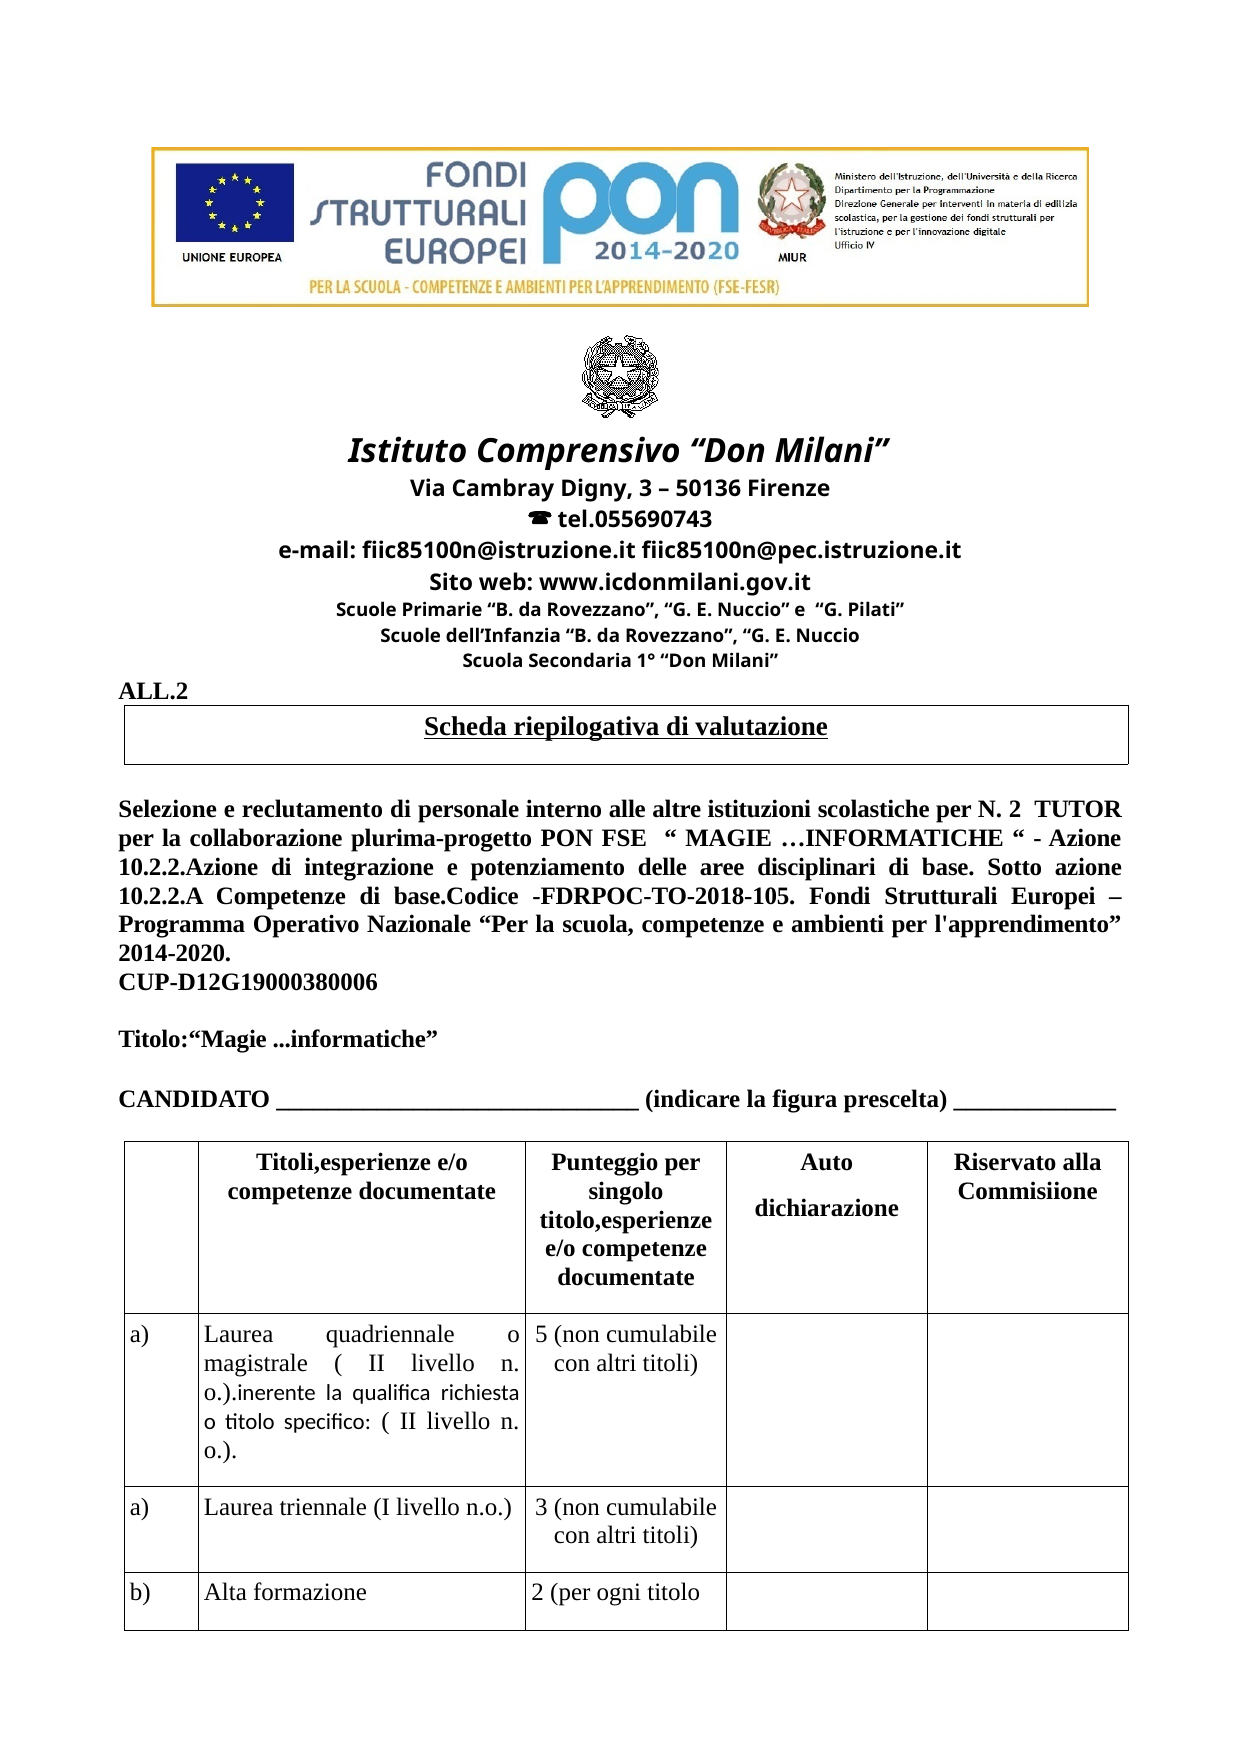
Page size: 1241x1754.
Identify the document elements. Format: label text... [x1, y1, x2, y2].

table_cell [727, 1573, 927, 1630]
text ALL.2 [118, 676, 1122, 704]
table_cell [928, 1487, 1128, 1572]
table_cell [727, 1314, 927, 1486]
table_cell [928, 1573, 1128, 1630]
table_cell b) [125, 1573, 198, 1630]
table_cell 3 (non cumulabile con altri titoli) [526, 1487, 726, 1572]
table_cell a) [125, 1314, 198, 1486]
table_cell Istituto Comprensivo “Don Milani” [178, 426, 1062, 472]
table_cell a) [125, 1487, 198, 1572]
picture [574, 331, 666, 427]
picture [151, 147, 1089, 307]
table_cell [727, 1487, 927, 1572]
text Titolo:“Magie ...informatiche” [118, 1024, 1122, 1053]
table_cell 2 (per ogni titolo [526, 1573, 726, 1630]
table_header [125, 1142, 198, 1313]
table_cell [928, 1314, 1128, 1486]
table_cell Laurea quadriennale o magistrale ( II livello n. o.).inerente la qualifica richiesta o titolo specifico: ( II livello n. o.). [199, 1314, 525, 1486]
table_header Scheda riepilogativa di valutazione [125, 706, 1128, 764]
table_cell Alta formazione [199, 1573, 525, 1630]
table_cell Laurea triennale (I livello n.o.) [199, 1487, 525, 1572]
table_header Riservato alla Commisiione [928, 1142, 1128, 1313]
table_header Punteggio per singolo titolo,esperienze e/o competenze documentate [526, 1142, 726, 1313]
table_header [178, 331, 574, 426]
text CANDIDATO _____________________________ (indicare la figura prescelta) _____________ [118, 1084, 1122, 1113]
table_cell Sito web: www.icdonmilani.gov.it Scuole Primarie “B. da Rovezzano”, “G. E. Nuccio” e “G. Pilati” Scuole dell’Infanzia “B. da Rovezzano”, “G. E. Nuccio Scuola Secondaria 1° “Don Milani” [178, 566, 1062, 676]
text CUP-D12G19000380006 [118, 967, 1122, 996]
table_header [666, 331, 1062, 426]
table_cell Via Cambray Digny, 3 – 50136 Firenze  tel.055690743 e-mail: fiic85100n@istruzione.it fiic85100n@pec.istruzione.it [178, 472, 1062, 566]
table_cell 5 (non cumulabile con altri titoli) [526, 1314, 726, 1486]
text Selezione e reclutamento di personale interno alle altre istituzioni scolastiche per N. 2 TUTOR per la collaborazione plurima-progetto PON FSE “ MAGIE …INFORMATICHE “ - Azione 10.2.2.Azione di integrazione e potenziamento delle aree disciplinari di base. Sotto azione 10.2.2.A Competenze di base.Codice -FDRPOC-TO-2018-105. Fondi Strutturali Europei – Programma Operativo Nazionale “Per la scuola, competenze e ambienti per l'apprendimento” 2014-2020. [118, 794, 1122, 967]
table_header Titoli,esperienze e/o competenze documentate [199, 1142, 525, 1313]
table_header Auto dichiarazione [727, 1142, 927, 1313]
